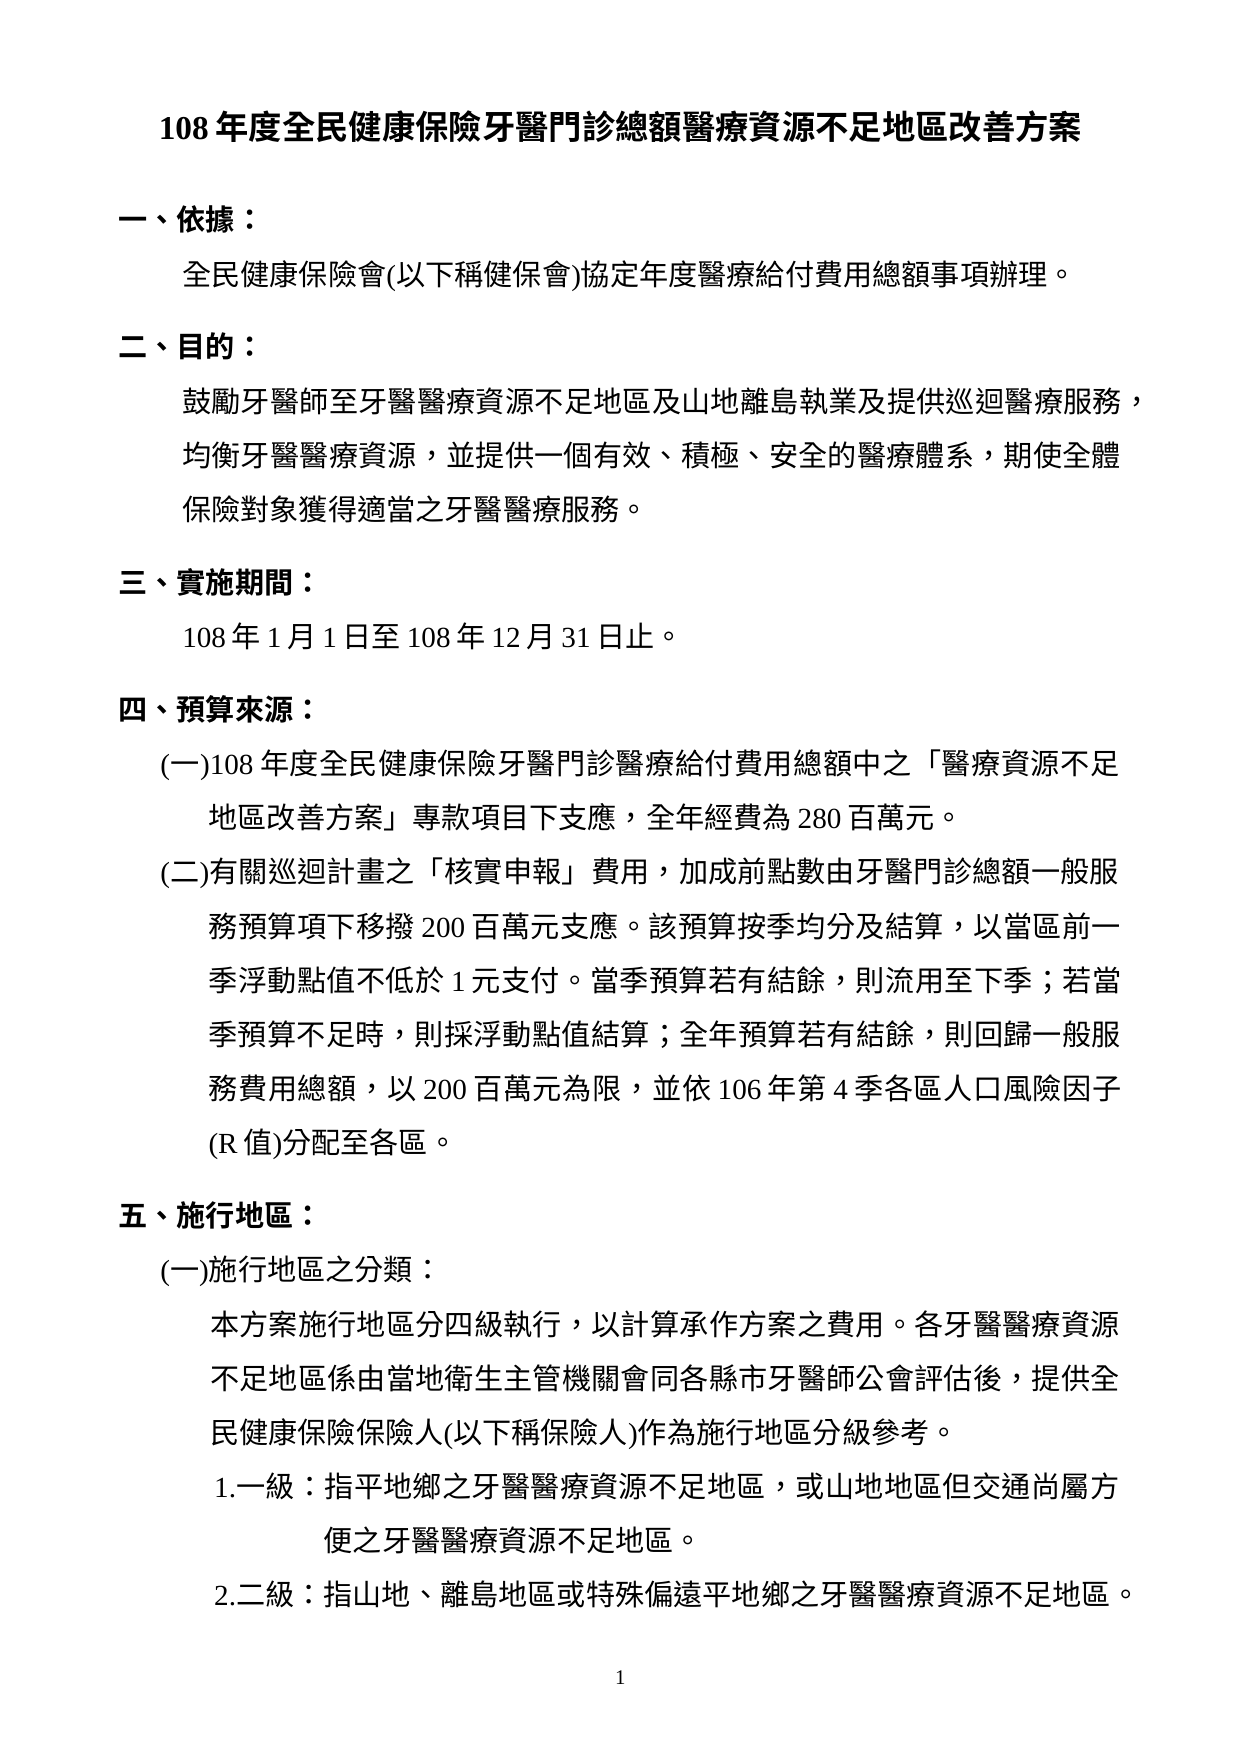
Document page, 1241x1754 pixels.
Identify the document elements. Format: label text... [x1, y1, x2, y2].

text (一)108年度全民健康保險牙醫門診醫療給付費用總額中之「醫療資源不足地區改善方案」專款項目下支應，全年經費為280百萬元。 [160, 731, 1122, 839]
text 本方案施行地區分四級執行，以計算承作方案之費用。各牙醫醫療資源不足地區係由當地衛生主管機關會同各縣市牙醫師公會評估後，提供全民健康保險保險人(以下稱保險人)作為施行地區分級參考。 [210, 1292, 1122, 1454]
text 五、施行地區： [118, 1183, 1122, 1237]
text 1.一級：指平地鄉之牙醫醫療資源不足地區，或山地地區但交通尚屬方便之牙醫醫療資源不足地區。 [214, 1454, 1122, 1562]
text (一)施行地區之分類： [160, 1237, 1122, 1292]
text 2.二級：指山地、離島地區或特殊偏遠平地鄉之牙醫醫療資源不足地區。 [214, 1562, 1122, 1617]
text 108年度全民健康保險牙醫門診總額醫療資源不足地區改善方案 [118, 96, 1122, 150]
text 二、目的： [118, 314, 1122, 369]
text 全民健康保險會(以下稱健保會)協定年度醫療給付費用總額事項辦理。 [182, 242, 1122, 296]
text 鼓勵牙醫師至牙醫醫療資源不足地區及山地離島執業及提供巡迴醫療服務，均衡牙醫醫療資源，並提供一個有效、積極、安全的醫療體系，期使全體保險對象獲得適當之牙醫醫療服務。 [182, 369, 1122, 531]
text 一、依據： [118, 187, 1122, 242]
text 108年1月1日至108年12月31日止。 [182, 604, 1122, 658]
text (二)有關巡迴計畫之「核實申報」費用，加成前點數由牙醫門診總額一般服務預算項下移撥200百萬元支應。該預算按季均分及結算，以當區前一季浮動點值不低於1元支付。當季預算若有結餘，則流用至下季；若當季預算不足時，則採浮動點值結算；全年預算若有結餘，則回歸一般服務費用總額，以200百萬元為限，並依106年第4季各區人口風險因子(R值)分配至各區。 [160, 839, 1122, 1164]
text 四、預算來源： [118, 677, 1122, 731]
text 三、實施期間： [118, 550, 1122, 604]
